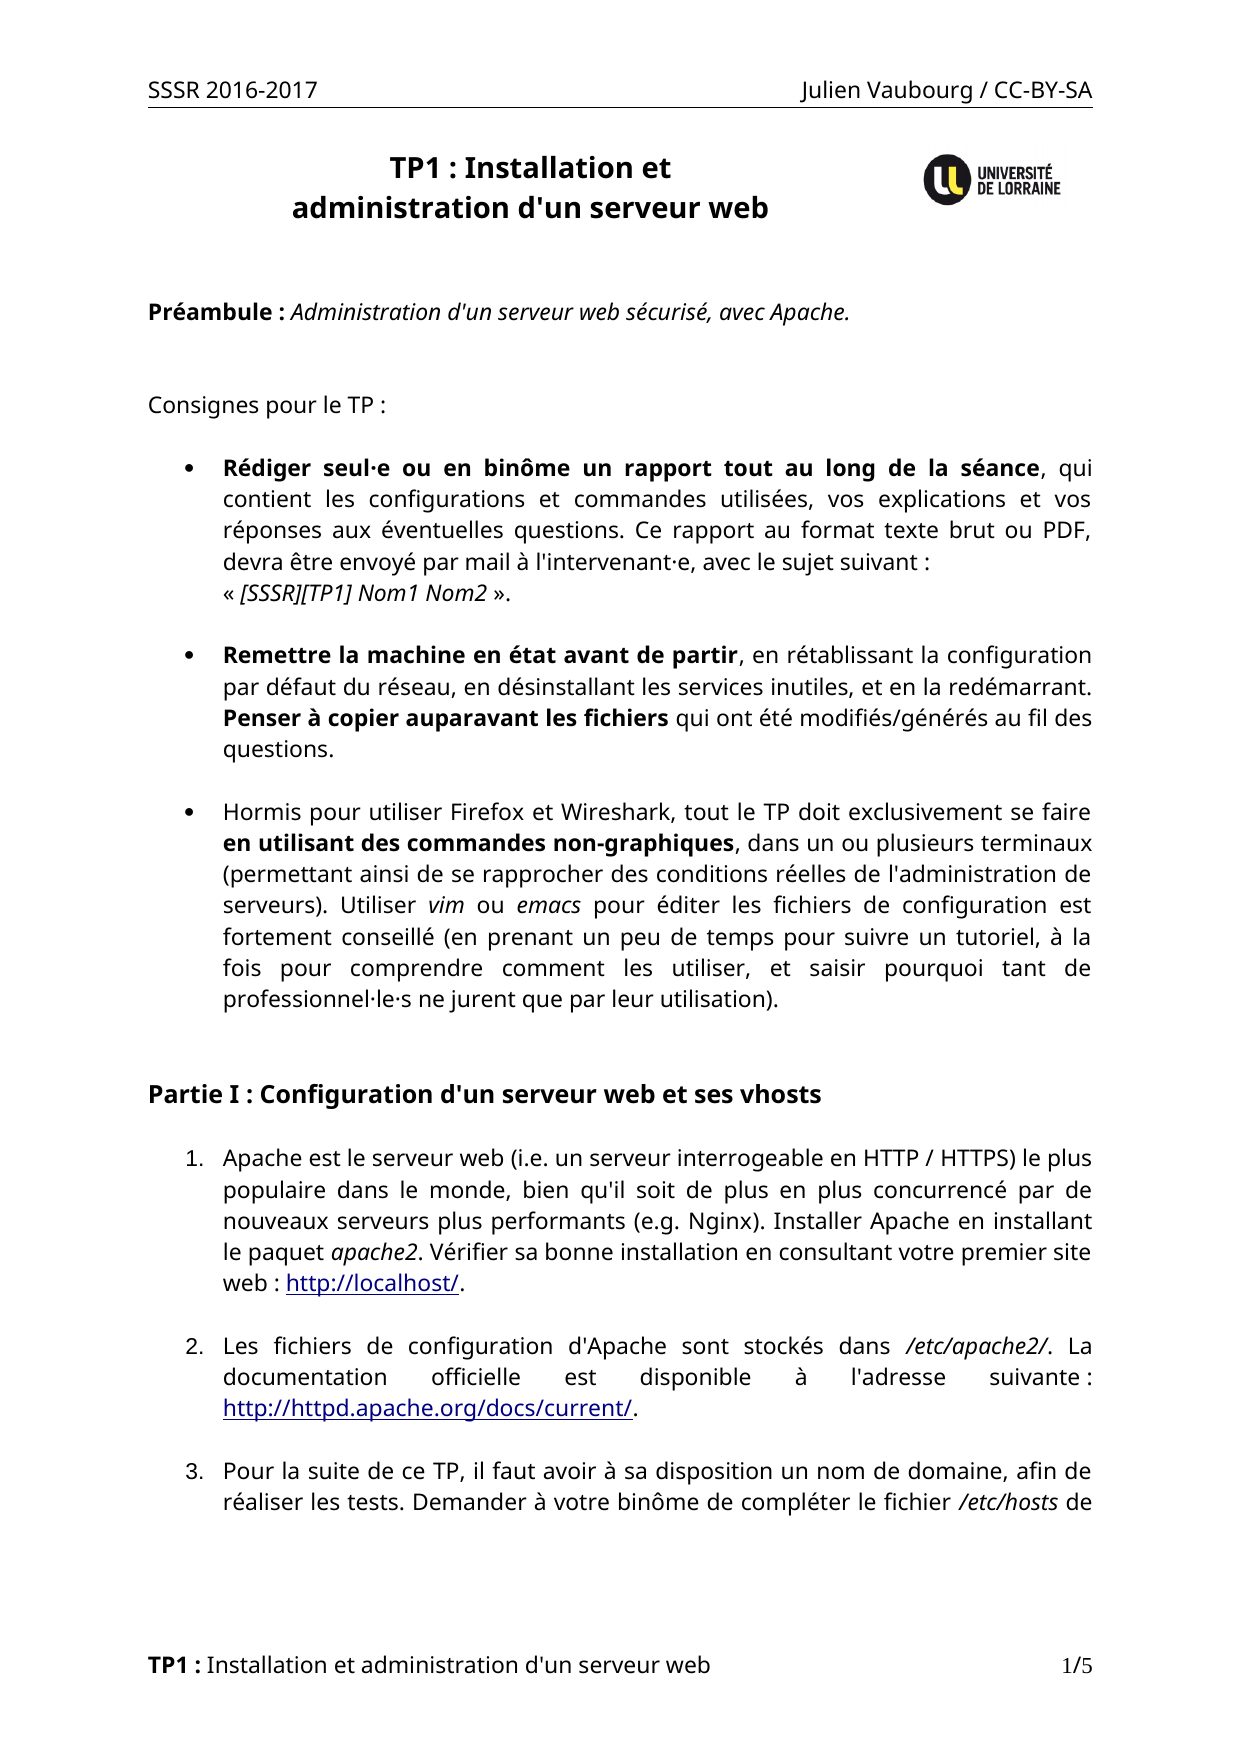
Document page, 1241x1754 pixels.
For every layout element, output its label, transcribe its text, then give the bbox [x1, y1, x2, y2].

text Partie I : Configuration d'un serveur web et ses vhosts [148, 1077, 1093, 1111]
text administration d'un serveur web [148, 187, 1093, 227]
list Apache est le serveur web (i.e. un serveur interrogeable en HTTP / HTTPS) le plus populaire dans le monde, bien qu'il soit de plus en plus concurrencé par de nouveaux serveurs plus performants (e.g. Nginx). Installer Apache en installant le paquet apache2. Vérifier sa bonne installation en consultant votre premier site web : http://localhost/. [185, 1142, 1093, 1298]
list Hormis pour utiliser Firefox et Wireshark, tout le TP doit exclusivement se faire en utilisant des commandes non-graphiques, dans un ou plusieurs terminaux (permettant ainsi de se rapprocher des conditions réelles de l'administration de serveurs). Utiliser vim ou emacs pour éditer les fichiers de configuration est fortement conseillé (en prenant un peu de temps pour suivre un tutoriel, à la fois pour comprendre comment les utiliser, et saisir pourquoi tant de professionnel·le·s ne jurent que par leur utilisation). [185, 796, 1093, 1014]
text Consignes pour le TP : [148, 389, 1093, 421]
list « [SSSR][TP1] Nom1 Nom2 ». [185, 577, 1093, 608]
list Rédiger seul·e ou en binôme un rapport tout au long de la séance, qui contient les configurations et commandes utilisées, vos explications et vos réponses aux éventuelles questions. Ce rapport au format texte brut ou PDF, devra être envoyé par mail à l'intervenant·e, avec le sujet suivant : [185, 452, 1093, 577]
text Préambule : Administration d'un serveur web sécurisé, avec Apache. [148, 296, 1093, 327]
list Pour la suite de ce TP, il faut avoir à sa disposition un nom de domaine, afin de réaliser les tests. Demander à votre binôme de compléter le fichier /etc/hosts de [185, 1455, 1093, 1517]
picture [913, 143, 1069, 214]
list Remettre la machine en état avant de partir, en rétablissant la configuration par défaut du réseau, en désinstallant les services inutiles, et en la redémarrant. Penser à copier auparavant les fichiers qui ont été modifiés/générés au fil des questions. [185, 639, 1093, 764]
list Les fichiers de configuration d'Apache sont stockés dans /etc/apache2/. La documentation officielle est disponible à l'adresse suivante : http://httpd.apache.org/docs/current/. [185, 1330, 1093, 1423]
text [1069, 148, 1093, 187]
text TP1 : Installation et [148, 148, 913, 187]
